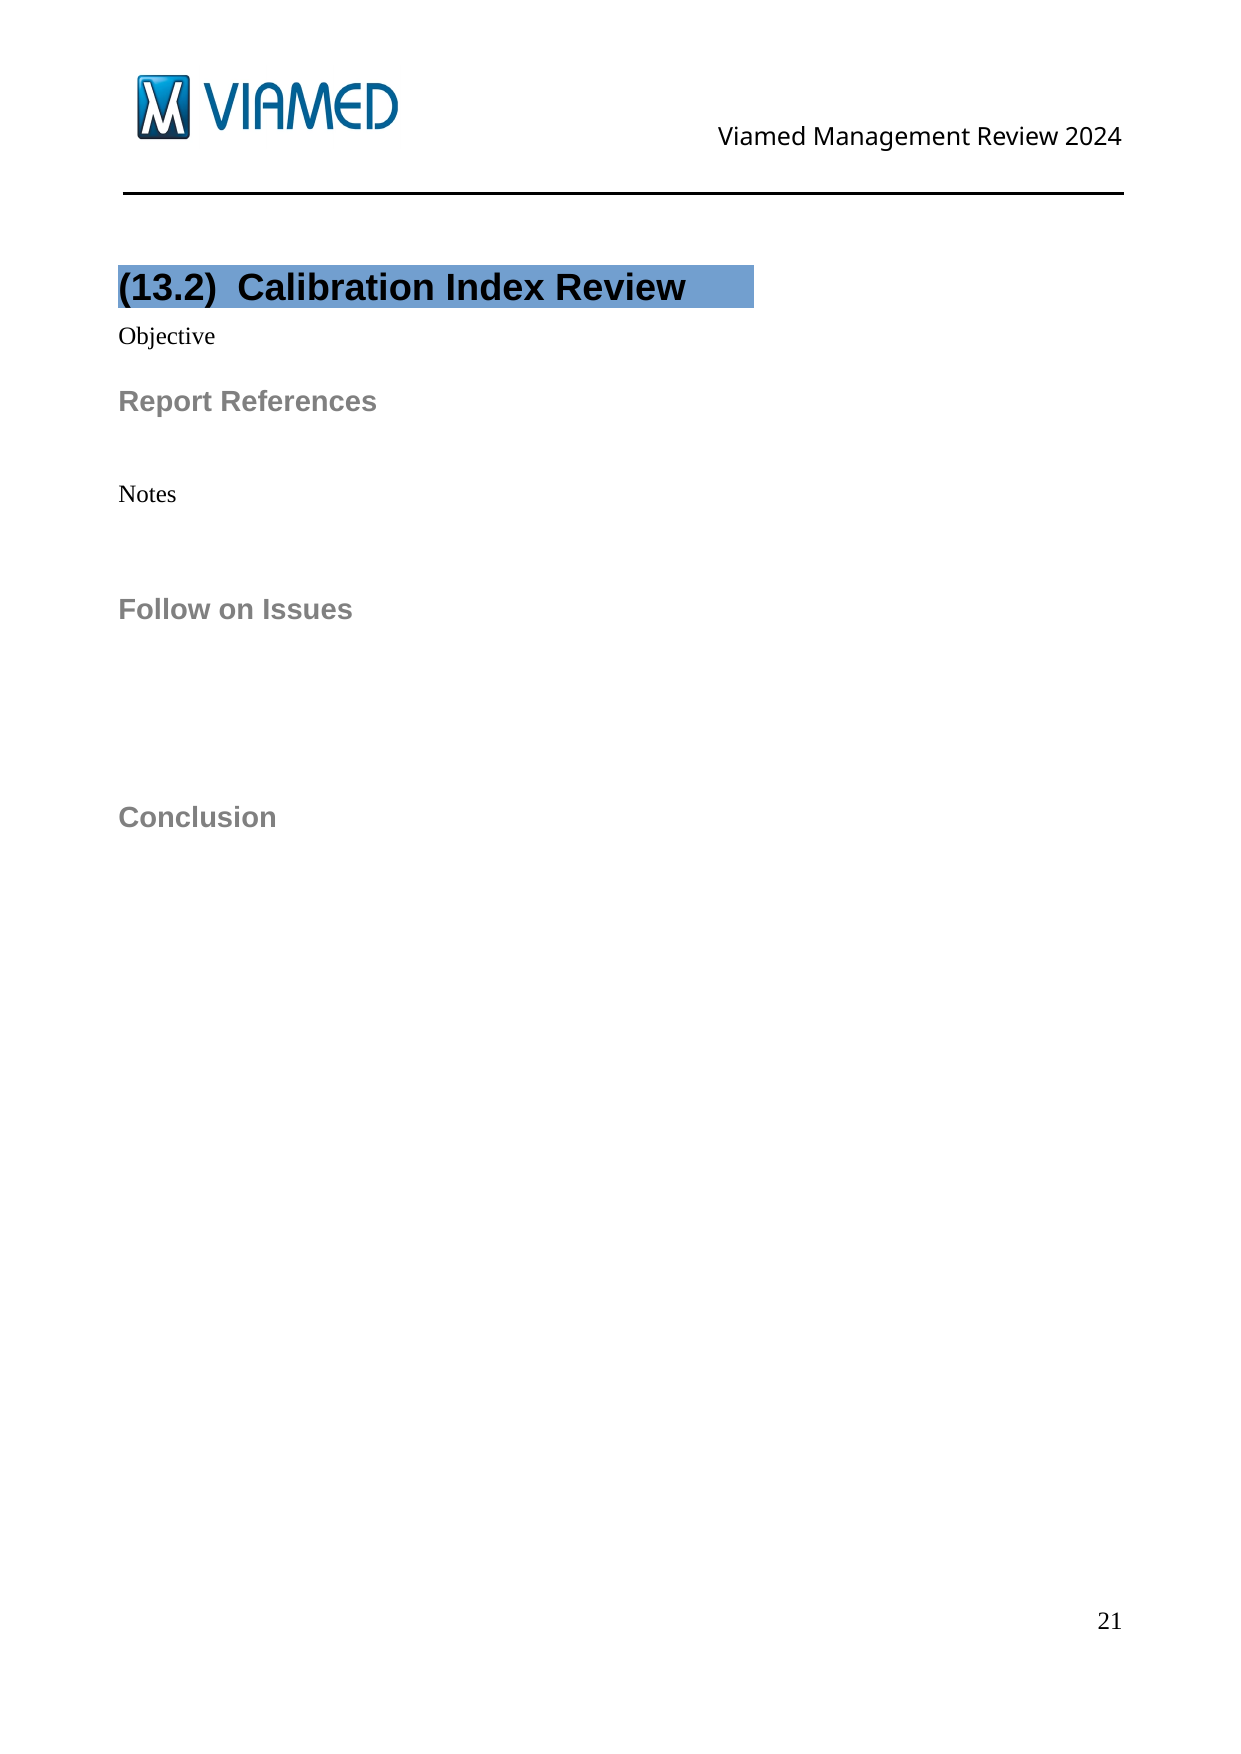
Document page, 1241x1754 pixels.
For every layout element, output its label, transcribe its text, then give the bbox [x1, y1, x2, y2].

subtitle Follow on Issues [118, 592, 1122, 626]
subtitle (13.2) Calibration Index Review [754, 265, 1122, 308]
subtitle Report References [118, 384, 1122, 418]
text Objective [118, 321, 1122, 349]
picture [133, 65, 401, 149]
subtitle Conclusion [118, 800, 1122, 834]
text Notes [118, 479, 1122, 508]
